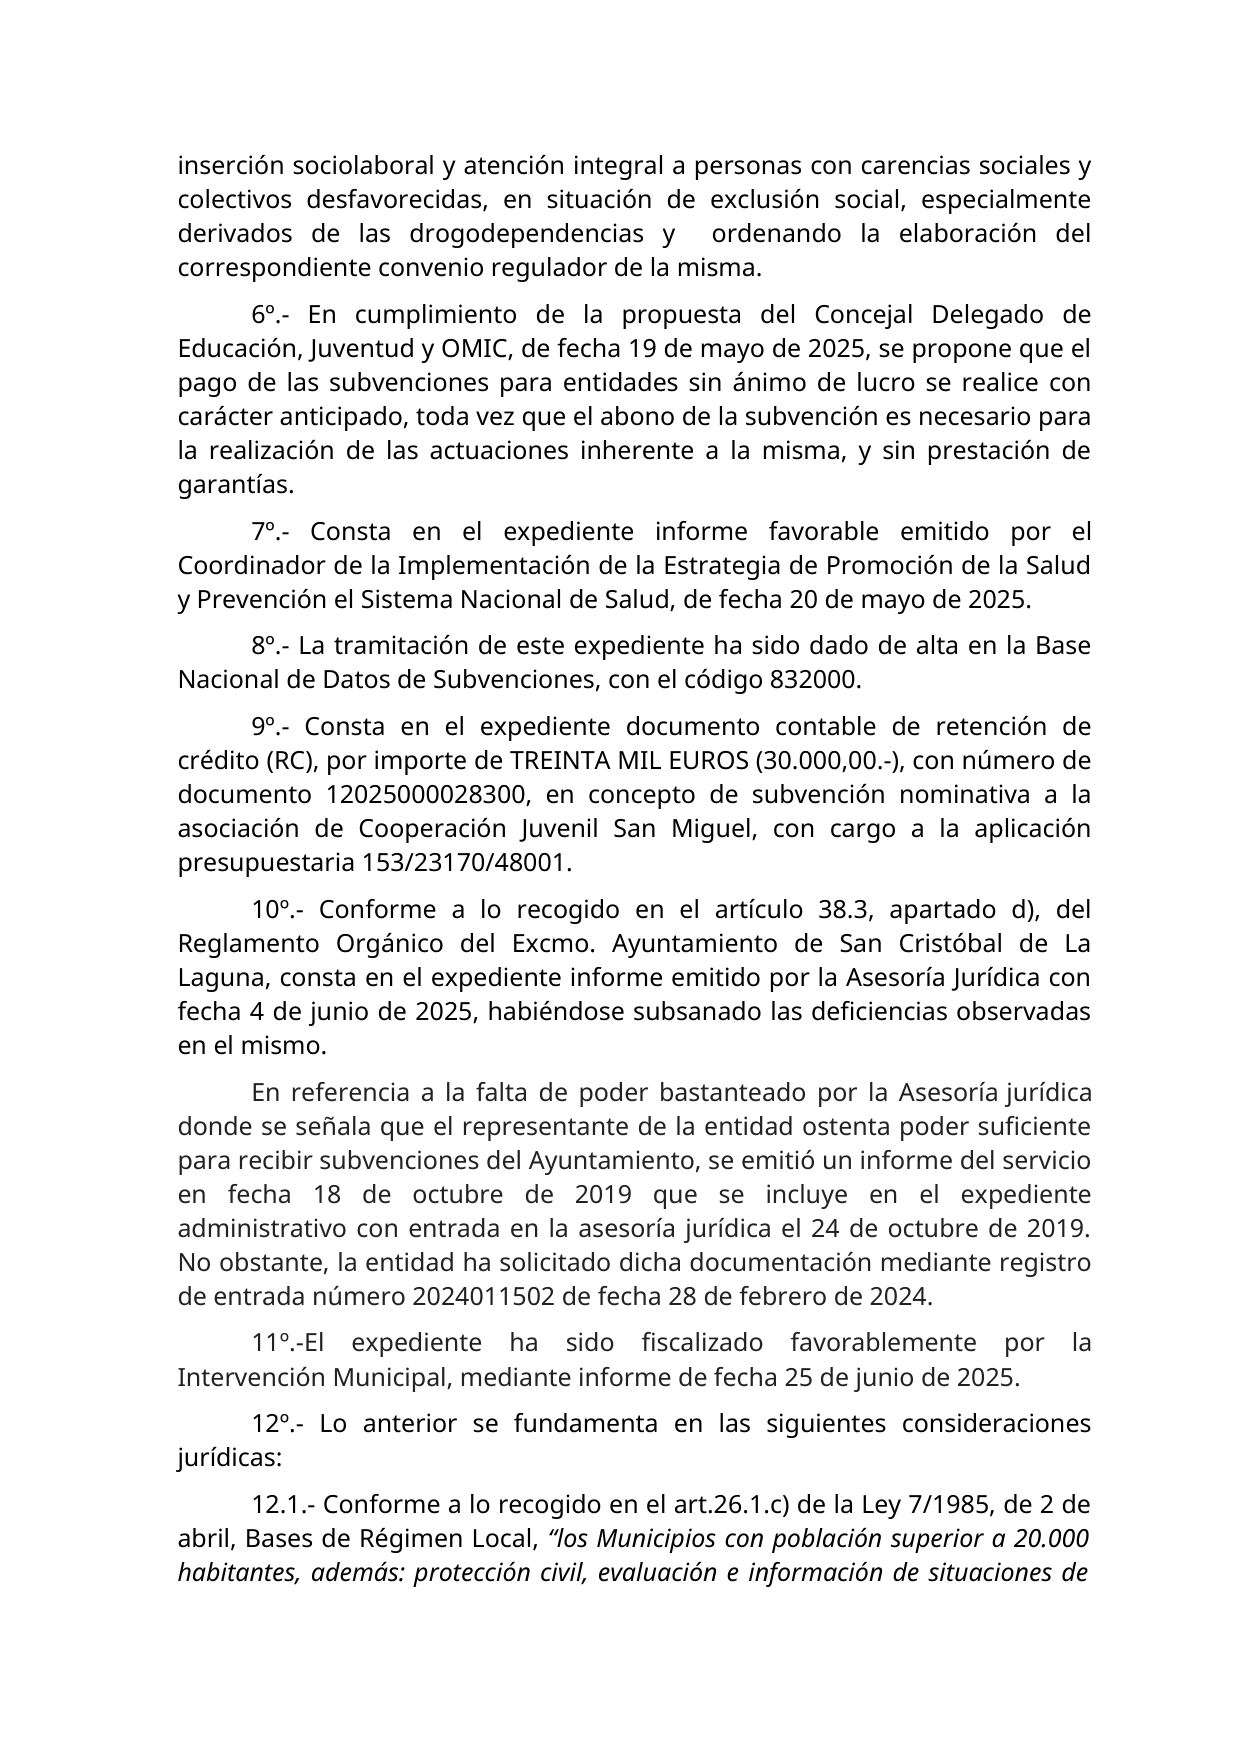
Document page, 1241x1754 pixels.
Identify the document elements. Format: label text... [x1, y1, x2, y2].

text 6º.- En cumplimiento de la propuesta del Concejal Delegado de Educación, Juventud y OMIC, de fecha 19 de mayo de 2025, se propone que el pago de las subvenciones para entidades sin ánimo de lucro se realice con carácter anticipado, toda vez que el abono de la subvención es necesario para la realización de las actuaciones inherente a la misma, y sin prestación de garantías. [177, 296, 1093, 501]
text 7º.- Consta en el expediente informe favorable emitido por el Coordinador de la Implementación de la Estrategia de Promoción de la Salud y Prevención el Sistema Nacional de Salud, de fecha 20 de mayo de 2025. [177, 513, 1093, 615]
text En referencia a la falta de poder bastanteado por la Asesoría jurídica donde se señala que el representante de la entidad ostenta poder suficiente para recibir subvenciones del Ayuntamiento, se emitió un informe del servicio en fecha 18 de octubre de 2019 que se incluye en el expediente administrativo con entrada en la asesoría jurídica el 24 de octubre de 2019. No obstante, la entidad ha solicitado dicha documentación mediante registro de entrada número 2024011502 de fecha 28 de febrero de 2024. [177, 1074, 1093, 1313]
text 12.1.- Conforme a lo recogido en el art.26.1.c) de la Ley 7/1985, de 2 de abril, Bases de Régimen Local, “los Municipios con población superior a 20.000 habitantes, además: protección civil, evaluación e información de situaciones de [177, 1486, 1093, 1588]
text inserción sociolaboral y atención integral a personas con carencias sociales y colectivos desfavorecidas, en situación de exclusión social, especialmente derivados de las drogodependencias y ordenando la elaboración del correspondiente convenio regulador de la misma. [177, 148, 1093, 284]
text 11º.-El expediente ha sido fiscalizado favorablemente por la Intervención Municipal, mediante informe de fecha 25 de junio de 2025. [177, 1325, 1093, 1393]
text 10º.- Conforme a lo recogido en el artículo 38.3, apartado d), del Reglamento Orgánico del Excmo. Ayuntamiento de San Cristóbal de La Laguna, consta en el expediente informe emitido por la Asesoría Jurídica con fecha 4 de junio de 2025, habiéndose subsanado las deficiencias observadas en el mismo. [177, 891, 1093, 1062]
text 12º.- Lo anterior se fundamenta en las siguientes consideraciones jurídicas: [177, 1406, 1093, 1474]
text 9º.- Consta en el expediente documento contable de retención de crédito (RC), por importe de TREINTA MIL EUROS (30.000,00.-), con número de documento 12025000028300, en concepto de subvención nominativa a la asociación de Cooperación Juvenil San Miguel, con cargo a la aplicación presupuestaria 153/23170/48001. [177, 708, 1093, 879]
text 8º.- La tramitación de este expediente ha sido dado de alta en la Base Nacional de Datos de Subvenciones, con el código 832000. [177, 628, 1093, 696]
